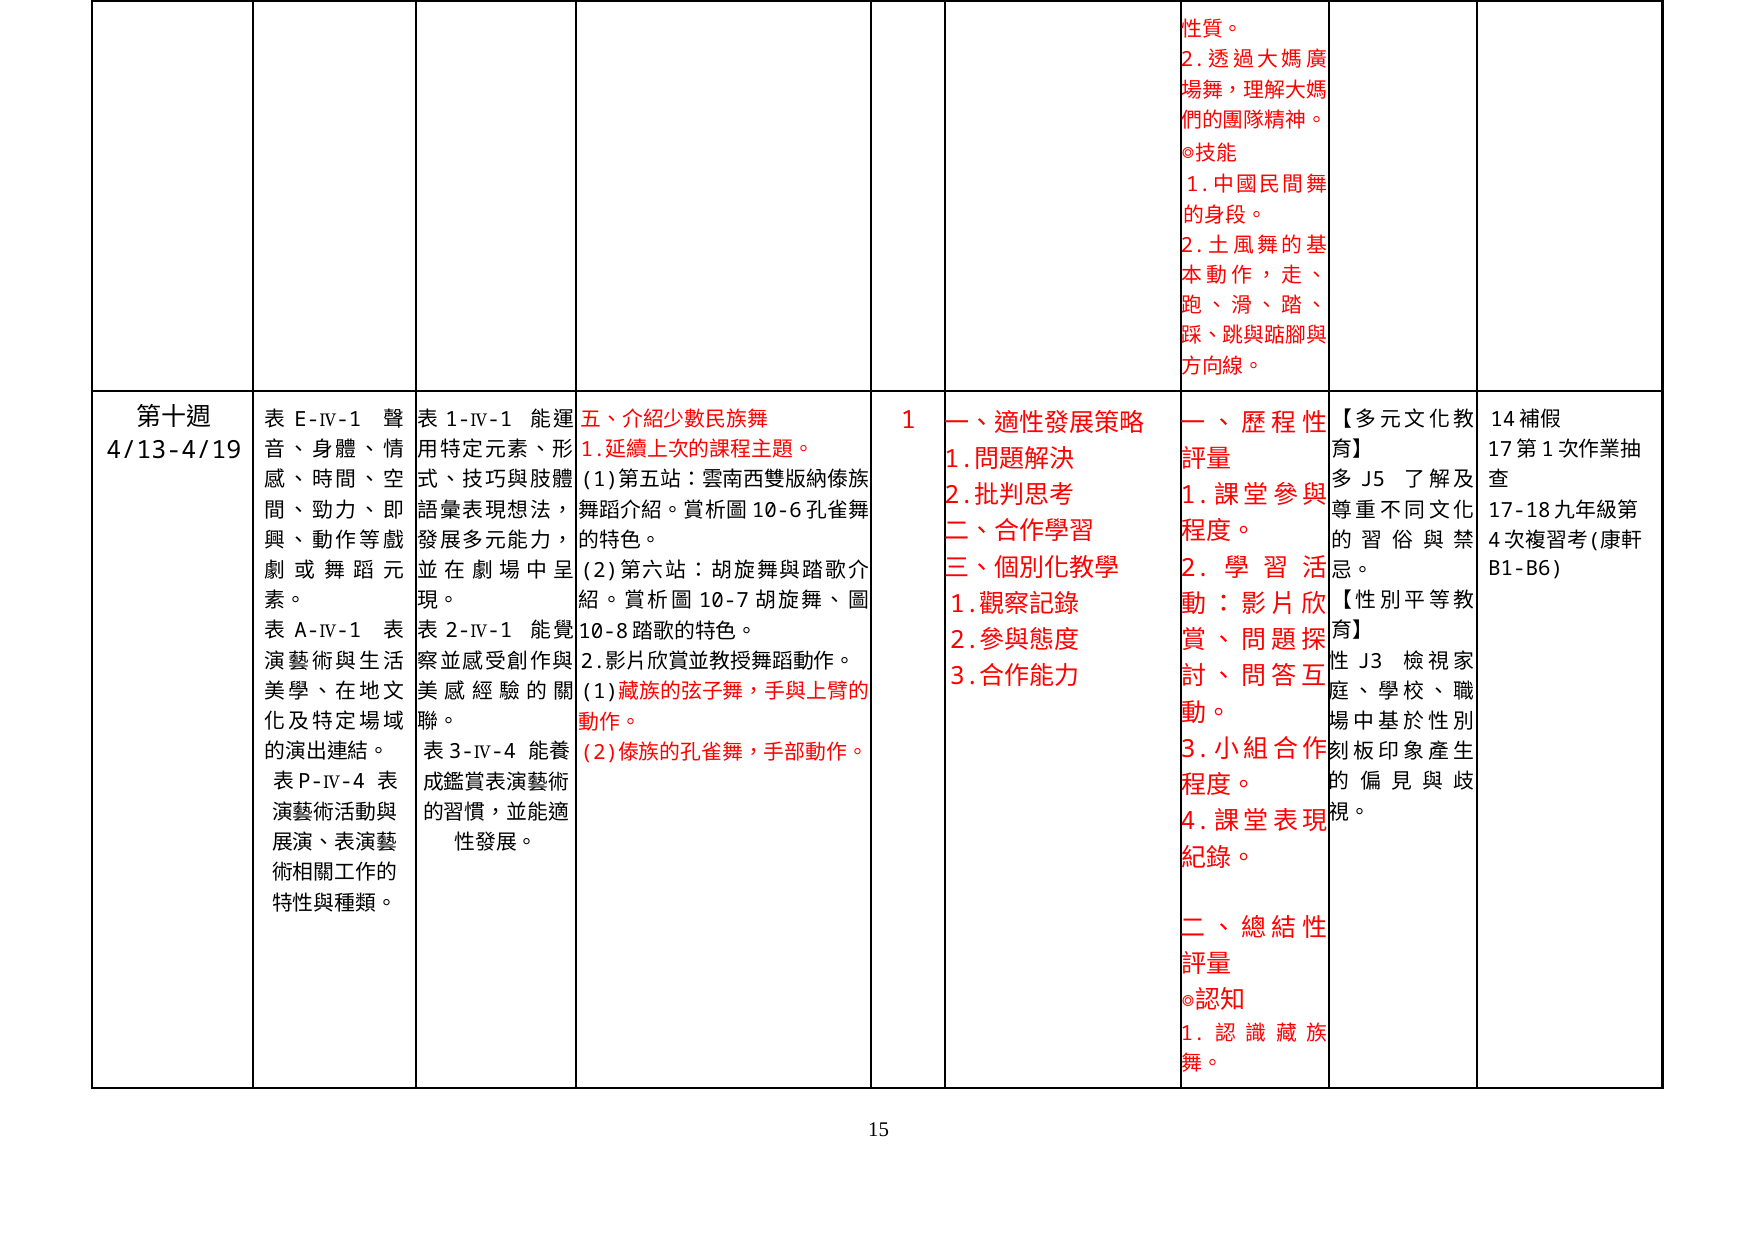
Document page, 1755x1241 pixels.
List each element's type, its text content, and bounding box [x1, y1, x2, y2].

table_cell 性質。 2.透過大媽廣場舞，理解大媽們的團隊精神。 ◎技能 1.中國民間舞的身段。 2.土風舞的基本動作，走、跑、滑、踏、踩、跳與踮腳與方向線。 [1182, 2, 1328, 389]
table_cell [872, 2, 944, 389]
table_cell [93, 2, 252, 389]
table_cell 一、歷程性評量 1.課堂參與程度。 2.學習活動：影片欣賞、問題探討、問答互動。 3.小組合作程度。 4.課堂表現紀錄。 二、總結性評量 ◎認知 1.認識藏族舞。 [1182, 392, 1328, 1087]
table_cell [1478, 2, 1661, 389]
table_cell 第十週 4/13-4/19 [93, 392, 252, 1087]
table_cell 14補假 17第1次作業抽查 17-18九年級第4次複習考(康軒B1-B6) [1478, 392, 1661, 1087]
table_cell [577, 2, 870, 389]
table_cell [1330, 2, 1476, 389]
table_cell [946, 2, 1180, 389]
table_cell 1 [872, 392, 944, 1087]
table_cell [254, 2, 415, 389]
table_cell [417, 2, 575, 389]
table_cell 一、適性發展策略 1.問題解決 2.批判思考 二、合作學習 三、個別化教學 1.觀察記錄 2.參與態度 3.合作能力 [946, 392, 1180, 1087]
table_cell 【多元文化教育】 多J5 了解及尊重不同文化的習俗與禁忌。 【性別平等教育】 性J3 檢視家庭、學校、職場中基於性別刻板印象產生的偏見與歧視。 [1330, 392, 1476, 1087]
table_cell 表E-Ⅳ-1 聲音、身體、情感、時間、空間、勁力、即興、動作等戲劇或舞蹈元素。 表A-Ⅳ-1 表演藝術與生活美學、在地文化及特定場域的演出連結。 表P-Ⅳ-4 表演藝術活動與展演、表演藝術相關工作的特性與種類。 [254, 392, 415, 1087]
table_cell 五、介紹少數民族舞 1.延續上次的課程主題。 (1)第五站：雲南西雙版納傣族舞蹈介紹。賞析圖10-6孔雀舞的特色。 (2)第六站：胡旋舞與踏歌介紹。賞析圖10-7胡旋舞、圖10-8踏歌的特色。 2.影片欣賞並教授舞蹈動作。 (1)藏族的弦子舞，手與上臂的動作。 (2)傣族的孔雀舞，手部動作。 [577, 392, 870, 1087]
table_cell 表1-Ⅳ-1 能運用特定元素、形式、技巧與肢體語彙表現想法，發展多元能力，並在劇場中呈現。 表2-Ⅳ-1 能覺察並感受創作與美感經驗的關聯。 表3-Ⅳ-4 能養成鑑賞表演藝術的習慣，並能適性發展。 [417, 392, 575, 1087]
